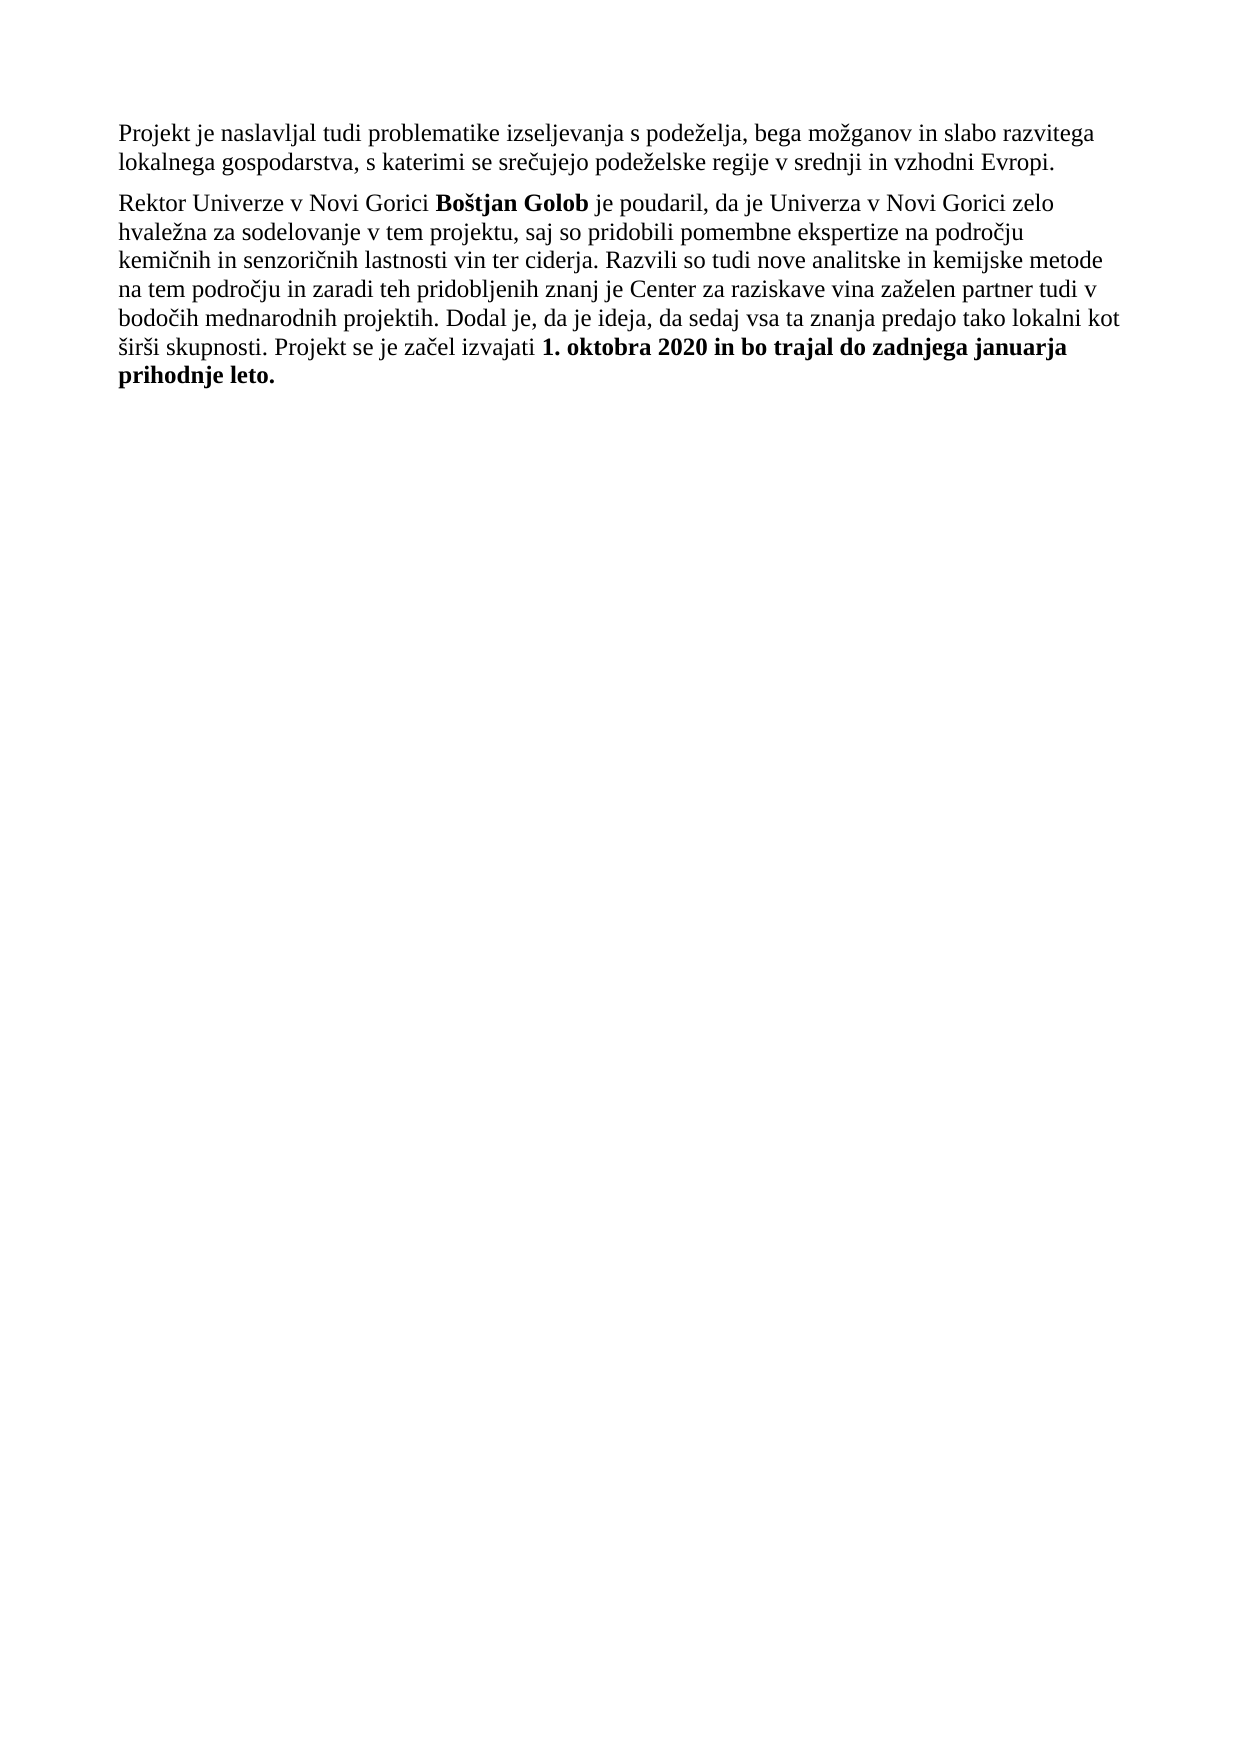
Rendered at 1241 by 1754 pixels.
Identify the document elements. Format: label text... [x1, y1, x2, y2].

text Projekt je naslavljal tudi problematike izseljevanja s podeželja, bega možganov in slabo razvitega lokalnega gospodarstva, s katerimi se srečujejo podeželske regije v srednji in vzhodni Evropi. [118, 118, 1122, 176]
text Rektor Univerze v Novi Gorici Boštjan Golob je poudaril, da je Univerza v Novi Gorici zelo hvaležna za sodelovanje v tem projektu, saj so pridobili pomembne ekspertize na področju kemičnih in senzoričnih lastnosti vin ter ciderja. Razvili so tudi nove analitske in kemijske metode na tem področju in zaradi teh pridobljenih znanj je Center za raziskave vina zaželen partner tudi v bodočih mednarodnih projektih. Dodal je, da je ideja, da sedaj vsa ta znanja predajo tako lokalni kot širši skupnosti. Projekt se je začel izvajati 1. oktobra 2020 in bo trajal do zadnjega januarja prihodnje leto. [118, 188, 1122, 389]
